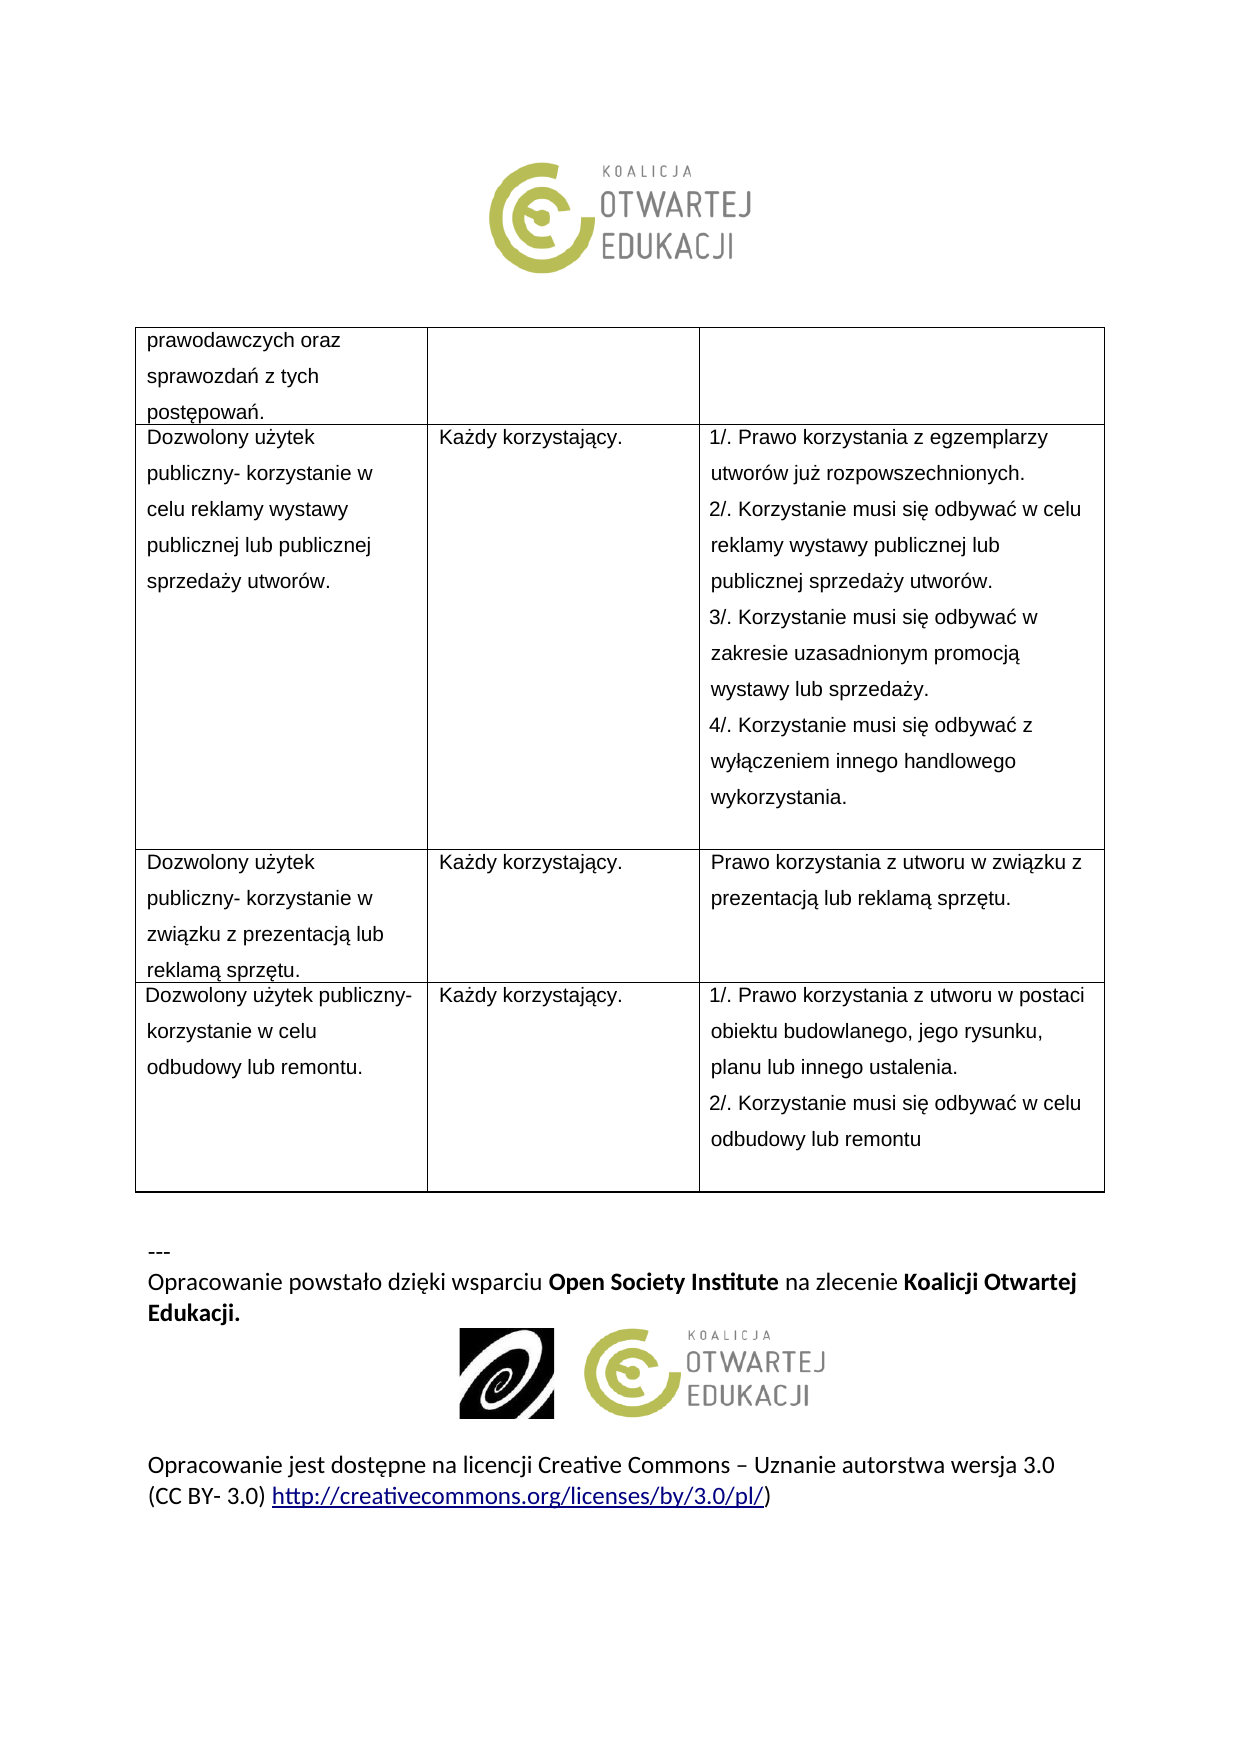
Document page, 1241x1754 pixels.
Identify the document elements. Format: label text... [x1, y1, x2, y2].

table_cell Każdy korzystający. [428, 850, 699, 982]
table_cell Każdy korzystający. [428, 425, 699, 849]
text --- [148, 1236, 1092, 1266]
picture [582, 1327, 827, 1418]
picture [487, 162, 753, 274]
table_cell 1/. Prawo korzystania z utworu w postaci obiektu budowlanego, jego rysunku, planu lub innego ustalenia. 2/. Korzystanie musi się odbywać w celu odbudowy lub remontu [700, 983, 1104, 1191]
table_cell prawodawczych oraz sprawozdań z tych postępowań. [136, 328, 427, 424]
table_cell [428, 328, 699, 424]
table_cell Dozwolony użytek publiczny- korzystanie w związku z prezentacją lub reklamą sprzętu. [136, 850, 427, 982]
table_cell Dozwolony użytek publiczny- korzystanie w celu reklamy wystawy publicznej lub publicznej sprzedaży utworów. [136, 425, 427, 849]
table_cell [700, 328, 1104, 424]
table_cell 1/. Prawo korzystania z egzemplarzy utworów już rozpowszechnionych. 2/. Korzystanie musi się odbywać w celu reklamy wystawy publicznej lub publicznej sprzedaży utworów. 3/. Korzystanie musi się odbywać w zakresie uzasadnionym promocją wystawy lub sprzedaży. 4/. Korzystanie musi się odbywać z wyłączeniem innego handlowego wykorzystania. [700, 425, 1104, 849]
table_cell Każdy korzystający. [428, 983, 699, 1191]
table_cell Prawo korzystania z utworu w związku z prezentacją lub reklamą sprzętu. [700, 850, 1104, 982]
text Opracowanie jest dostępne na licencji Creative Commons – Uznanie autorstwa wersja 3.0 (CC BY- 3.0) http://creativecommons.org/licenses/by/3.0/pl/) [148, 1449, 1092, 1511]
text Opracowanie powstało dzięki wsparciu Open Society Institute na zlecenie Koalicji Otwartej Edukacji. [148, 1266, 1092, 1327]
table_cell Dozwolony użytek publiczny- korzystanie w celu odbudowy lub remontu. [136, 983, 427, 1191]
picture [459, 1328, 555, 1419]
